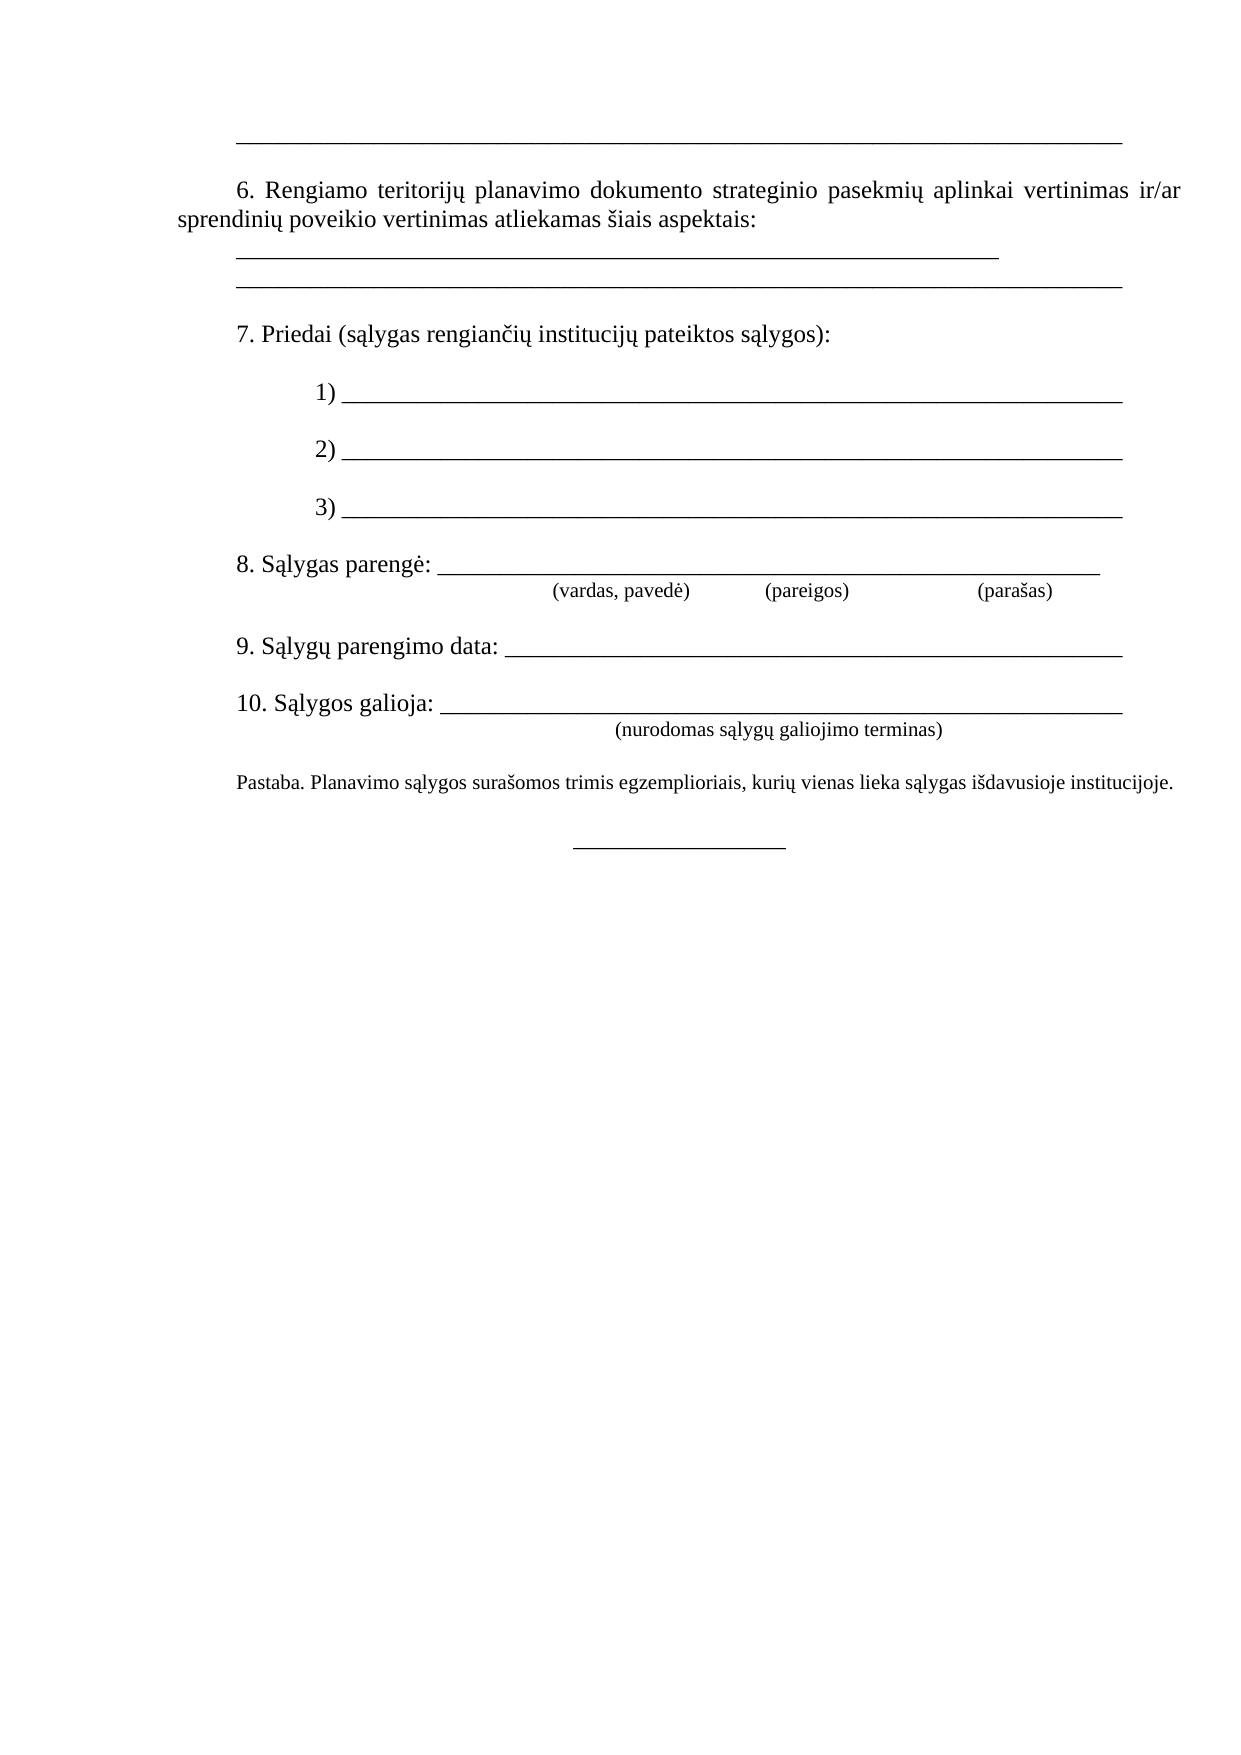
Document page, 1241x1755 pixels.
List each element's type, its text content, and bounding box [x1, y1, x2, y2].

text Pastaba. Planavimo sąlygos surašomos trimis egzemplioriais, kurių vienas lieka sąlygas išdavusioje institucijoje. [177, 770, 1181, 794]
text 1) [177, 377, 1181, 406]
text 6. Rengiamo teritorijų planavimo dokumento strateginio pasekmių aplinkai vertinimas ir/ar sprendinių poveikio vertinimas atliekamas šiais aspektais: [177, 176, 1181, 233]
text 7. Priedai (sąlygas rengiančių institucijų pateiktos sąlygos): [177, 319, 1181, 348]
text 3) [177, 492, 1181, 521]
text 10. Sąlygos galioja: [177, 688, 1181, 717]
text 9. Sąlygų parengimo data: [177, 631, 1181, 660]
text _________________ [177, 823, 1181, 852]
text 2) [177, 434, 1181, 463]
text _____________________________________________________________ [177, 233, 1181, 262]
text (vardas, pavedė) (pareigos) (parašas) [177, 578, 1181, 602]
text _ [177, 118, 1181, 147]
text _ [177, 262, 1181, 291]
text 8. Sąlygas parengė: _____________________________________________________ [177, 549, 1181, 578]
text (nurodomas sąlygų galiojimo terminas) [177, 717, 1181, 741]
